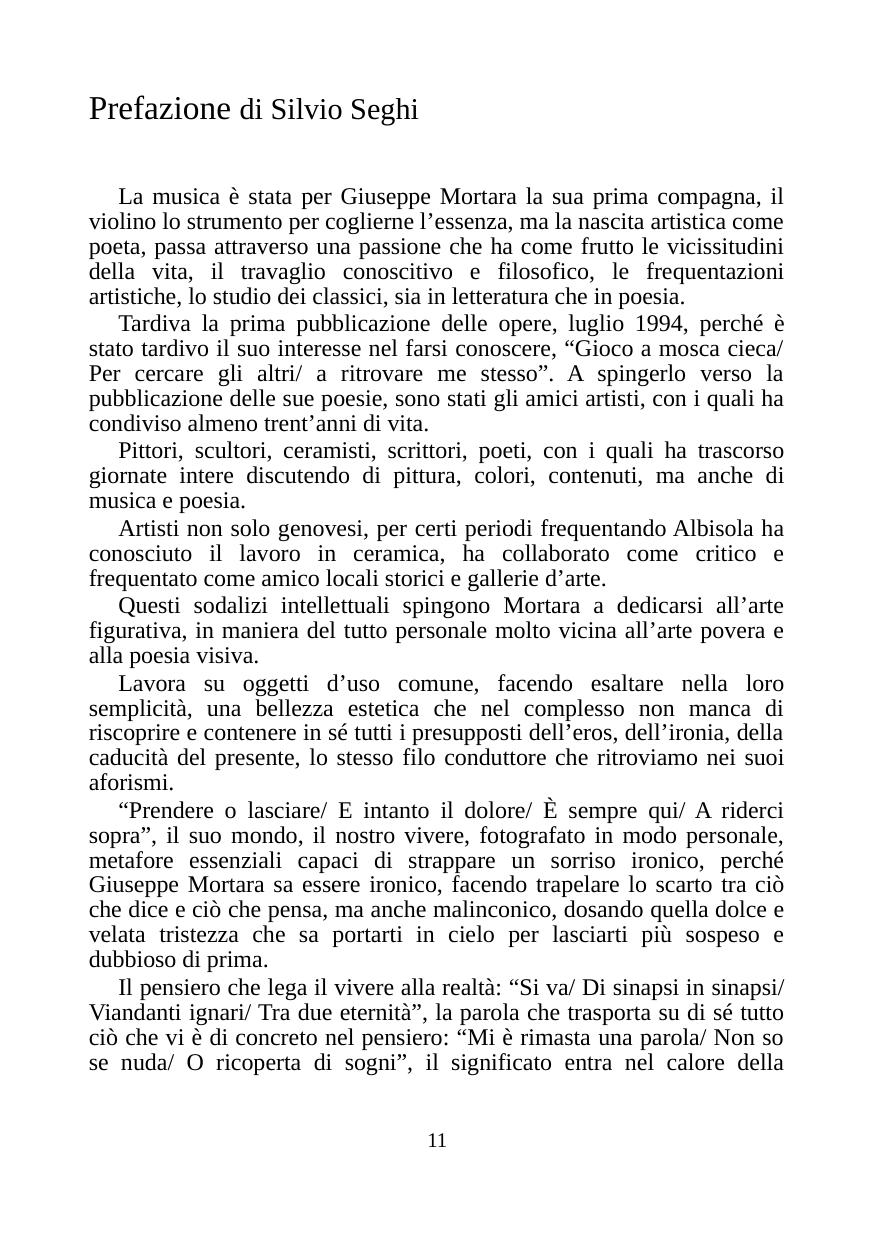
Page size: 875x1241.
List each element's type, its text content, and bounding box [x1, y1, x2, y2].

text Lavora su oggetti d’uso comune, facendo esaltare nella loro semplicità, una bellezza estetica che nel complesso non manca di riscoprire e contenere in sé tutti i presupposti dell’eros, dell’ironia, della caducità del presente, lo stesso filo conduttore che ritroviamo nei suoi aforismi. [88, 669, 786, 796]
text La musica è stata per Giuseppe Mortara la sua prima compagna, il violino lo strumento per coglierne l’essenza, ma la nascita artistica come poeta, passa attraverso una passione che ha come frutto le vicissitudini della vita, il travaglio conoscitivo e filosofico, le frequentazioni artistiche, lo studio dei classici, sia in letteratura che in poesia. [88, 182, 786, 309]
text Questi sodalizi intellettuali spingono Mortara a dedicarsi all’arte figurativa, in maniera del tutto personale molto vicina all’arte povera e alla poesia visiva. [88, 591, 786, 669]
text Pittori, scultori, ceramisti, scrittori, poeti, con i quali ha trascorso giornate intere discutendo di pittura, colori, contenuti, ma anche di musica e poesia. [88, 436, 786, 514]
text “Prendere o lasciare/ E intanto il dolore/ È sempre qui/ A riderci sopra”, il suo mondo, il nostro vivere, fotografato in modo personale, metafore essenziali capaci di strappare un sorriso ironico, perché Giuseppe Mortara sa essere ironico, facendo trapelare lo scarto tra ciò che dice e ciò che pensa, ma anche malinconico, dosando quella dolce e velata tristezza che sa portarti in cielo per lasciarti più sospeso e dubbioso di prima. [88, 796, 786, 973]
subtitle Prefazione di Silvio Seghi [88, 88, 786, 127]
text Tardiva la prima pubblicazione delle opere, luglio 1994, perché è stato tardivo il suo interesse nel farsi conoscere, “Gioco a mosca cieca/ Per cercare gli altri/ a ritrovare me stesso”. A spingerlo verso la pubblicazione delle sue poesie, sono stati gli amici artisti, con i quali ha condiviso almeno trent’anni di vita. [88, 309, 786, 436]
text Il pensiero che lega il vivere alla realtà: “Si va/ Di sinapsi in sinapsi/ Viandanti ignari/ Tra due eternità”, la parola che trasporta su di sé tutto ciò che vi è di concreto nel pensiero: “Mi è rimasta una parola/ Non so se nuda/ O ricoperta di sogni”, il significato entra nel calore della [88, 973, 786, 1075]
text Artisti non solo genovesi, per certi periodi frequentando Albisola ha conosciuto il lavoro in ceramica, ha collaborato come critico e frequentato come amico locali storici e gallerie d’arte. [88, 514, 786, 591]
